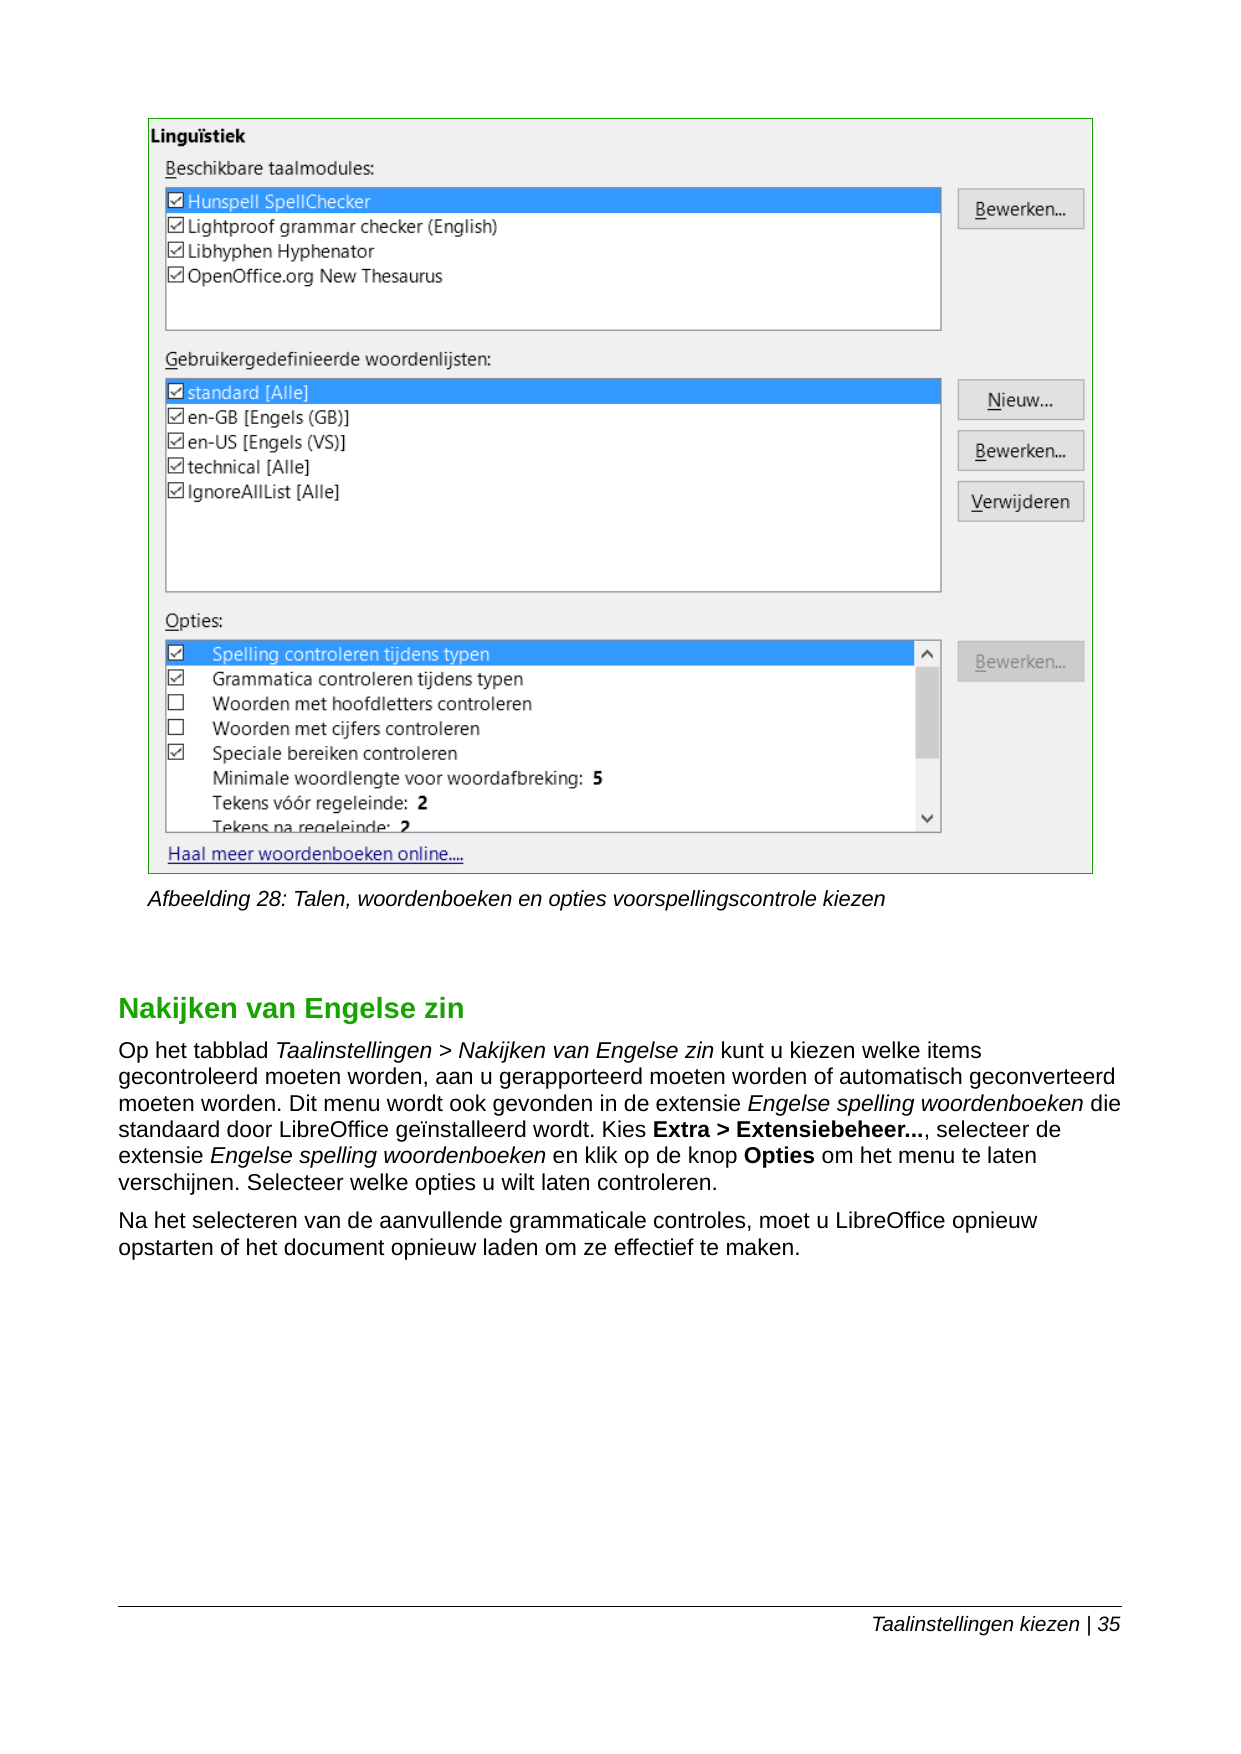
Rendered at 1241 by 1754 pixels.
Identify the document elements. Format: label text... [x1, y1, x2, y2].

text Op het tabblad Taalinstellingen > Nakijken van Engelse zin kunt u kiezen welke items gecontroleerd moeten worden, aan u gerapporteerd moeten worden of automatisch geconverteerd moeten worden. Dit menu wordt ook gevonden in de extensie Engelse spelling woordenboeken die standaard door LibreOffice geïnstalleerd wordt. Kies Extra > Extensiebeheer..., selecteer de extensie Engelse spelling woordenboeken en klik op de knop Opties om het menu te laten verschijnen. Selecteer welke opties u wilt laten controleren. [118, 1037, 1122, 1195]
subtitle Nakijken van Engelse zin [118, 991, 1122, 1024]
text Na het selecteren van de aanvullende grammaticale controles, moet u LibreOffice opnieuw opstarten of het document opnieuw laden om ze effectief te maken. [118, 1207, 1122, 1260]
text Afbeelding 28: Talen, woordenboeken en opties voorspellingscontrole kiezen [148, 874, 1093, 911]
picture [149, 119, 1092, 873]
